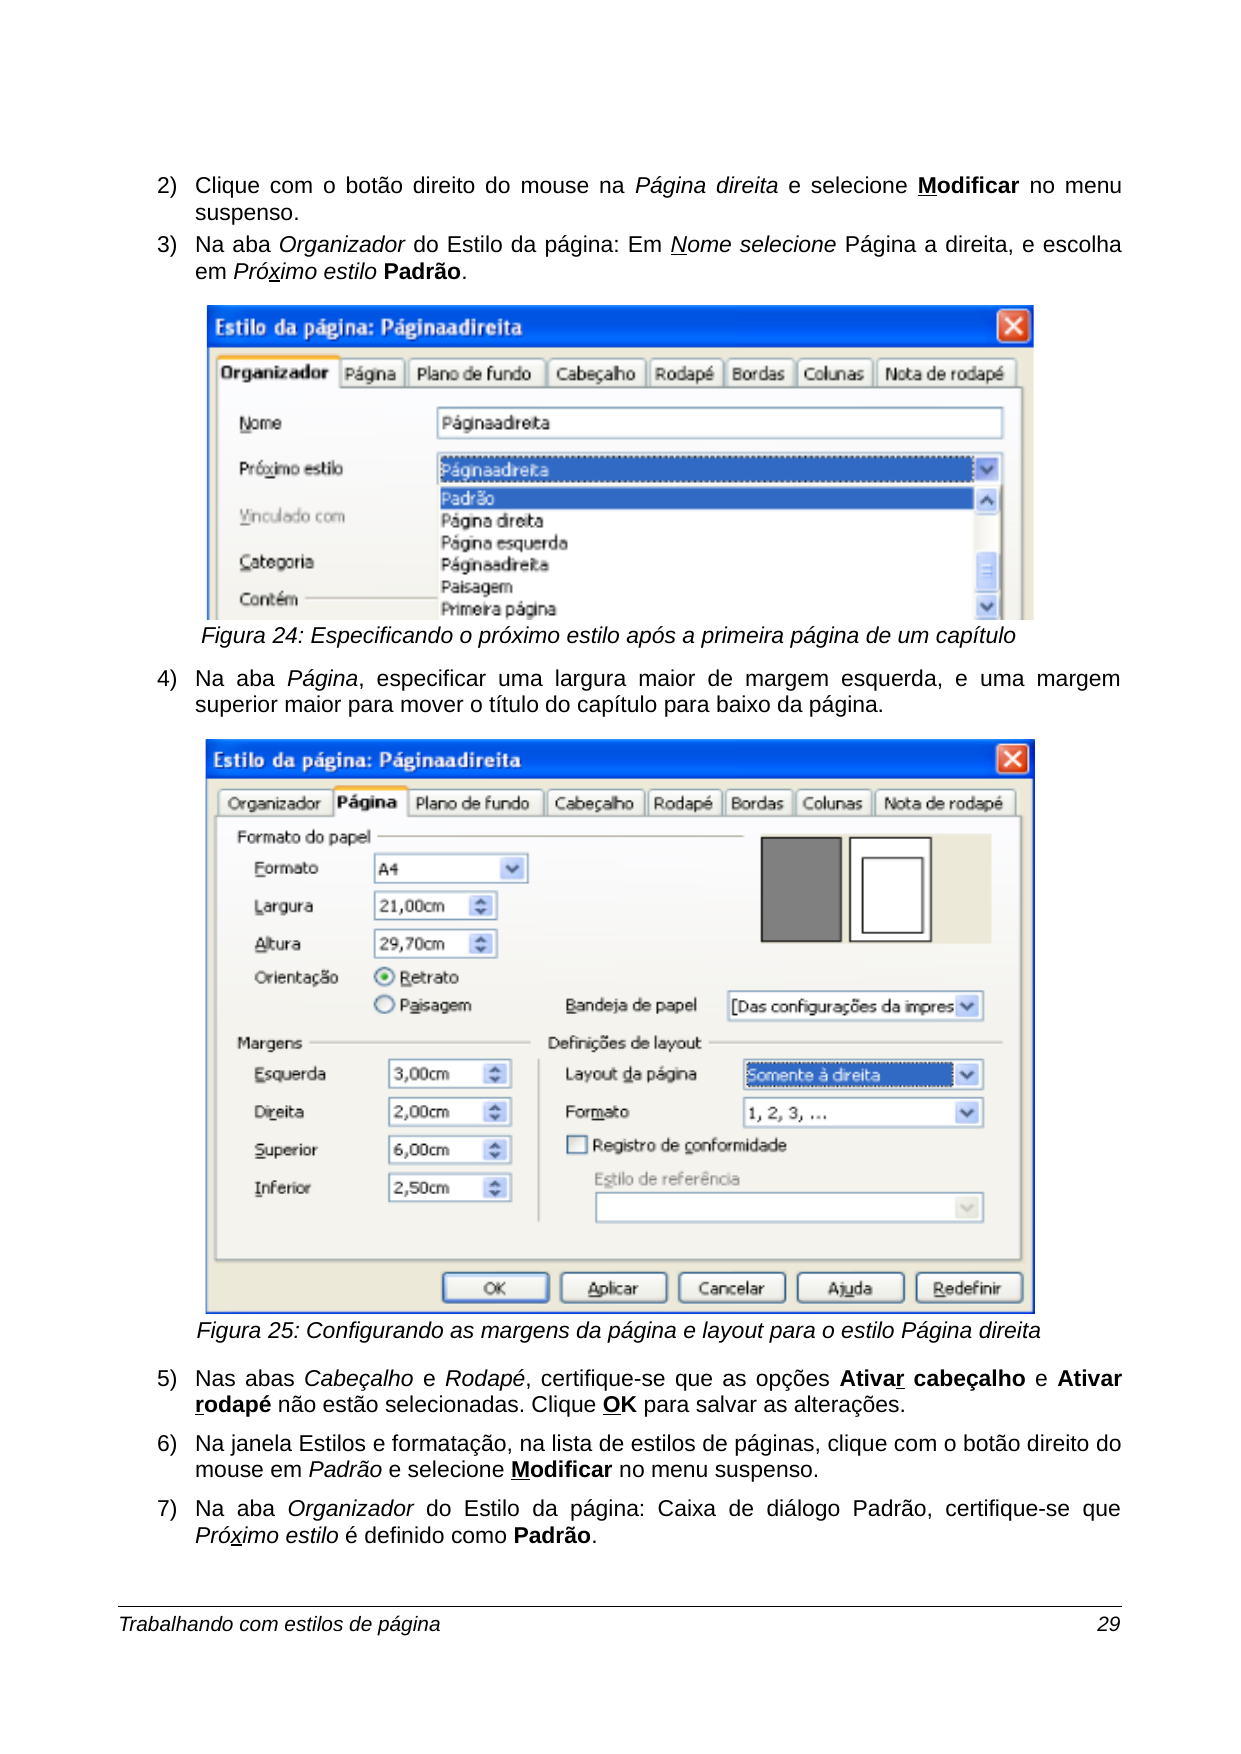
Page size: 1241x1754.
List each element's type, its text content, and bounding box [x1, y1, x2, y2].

list Clique com o botão direito do mouse na Página direita e selecione Modificar no menu suspenso. [177, 172, 1122, 225]
list Na aba Página, especificar uma largura maior de margem esquerda, e uma margem superior maior para mover o título do capítulo para baixo da página. [177, 665, 1122, 718]
list Na aba Organizador do Estilo da página: Em Nome selecione Página a direita, e escolha em Próximo estilo Padrão. [177, 231, 1122, 284]
list Nas abas Cabeçalho e Rodapé, certifique-se que as opções Ativar cabeçalho e Ativar rodapé não estão selecionadas. Clique OK para salvar as alterações. [177, 1365, 1122, 1418]
picture [206, 305, 1034, 620]
text Figura 24: Especificando o próximo estilo após a primeira página de um capítulo [201, 303, 1039, 648]
list Na janela Estilos e formatação, na lista de estilos de páginas, clique com o botão direito do mouse em Padrão e selecione Modificar no menu suspenso. [177, 1430, 1122, 1483]
list Na aba Organizador do Estilo da página: Caixa de diálogo Padrão, certifique-se que Próximo estilo é definido como Padrão. [177, 1495, 1122, 1548]
text Figura 25: Configurando as margens da página e layout para o estilo Página direita [196, 736, 1044, 1343]
picture [205, 739, 1035, 1314]
